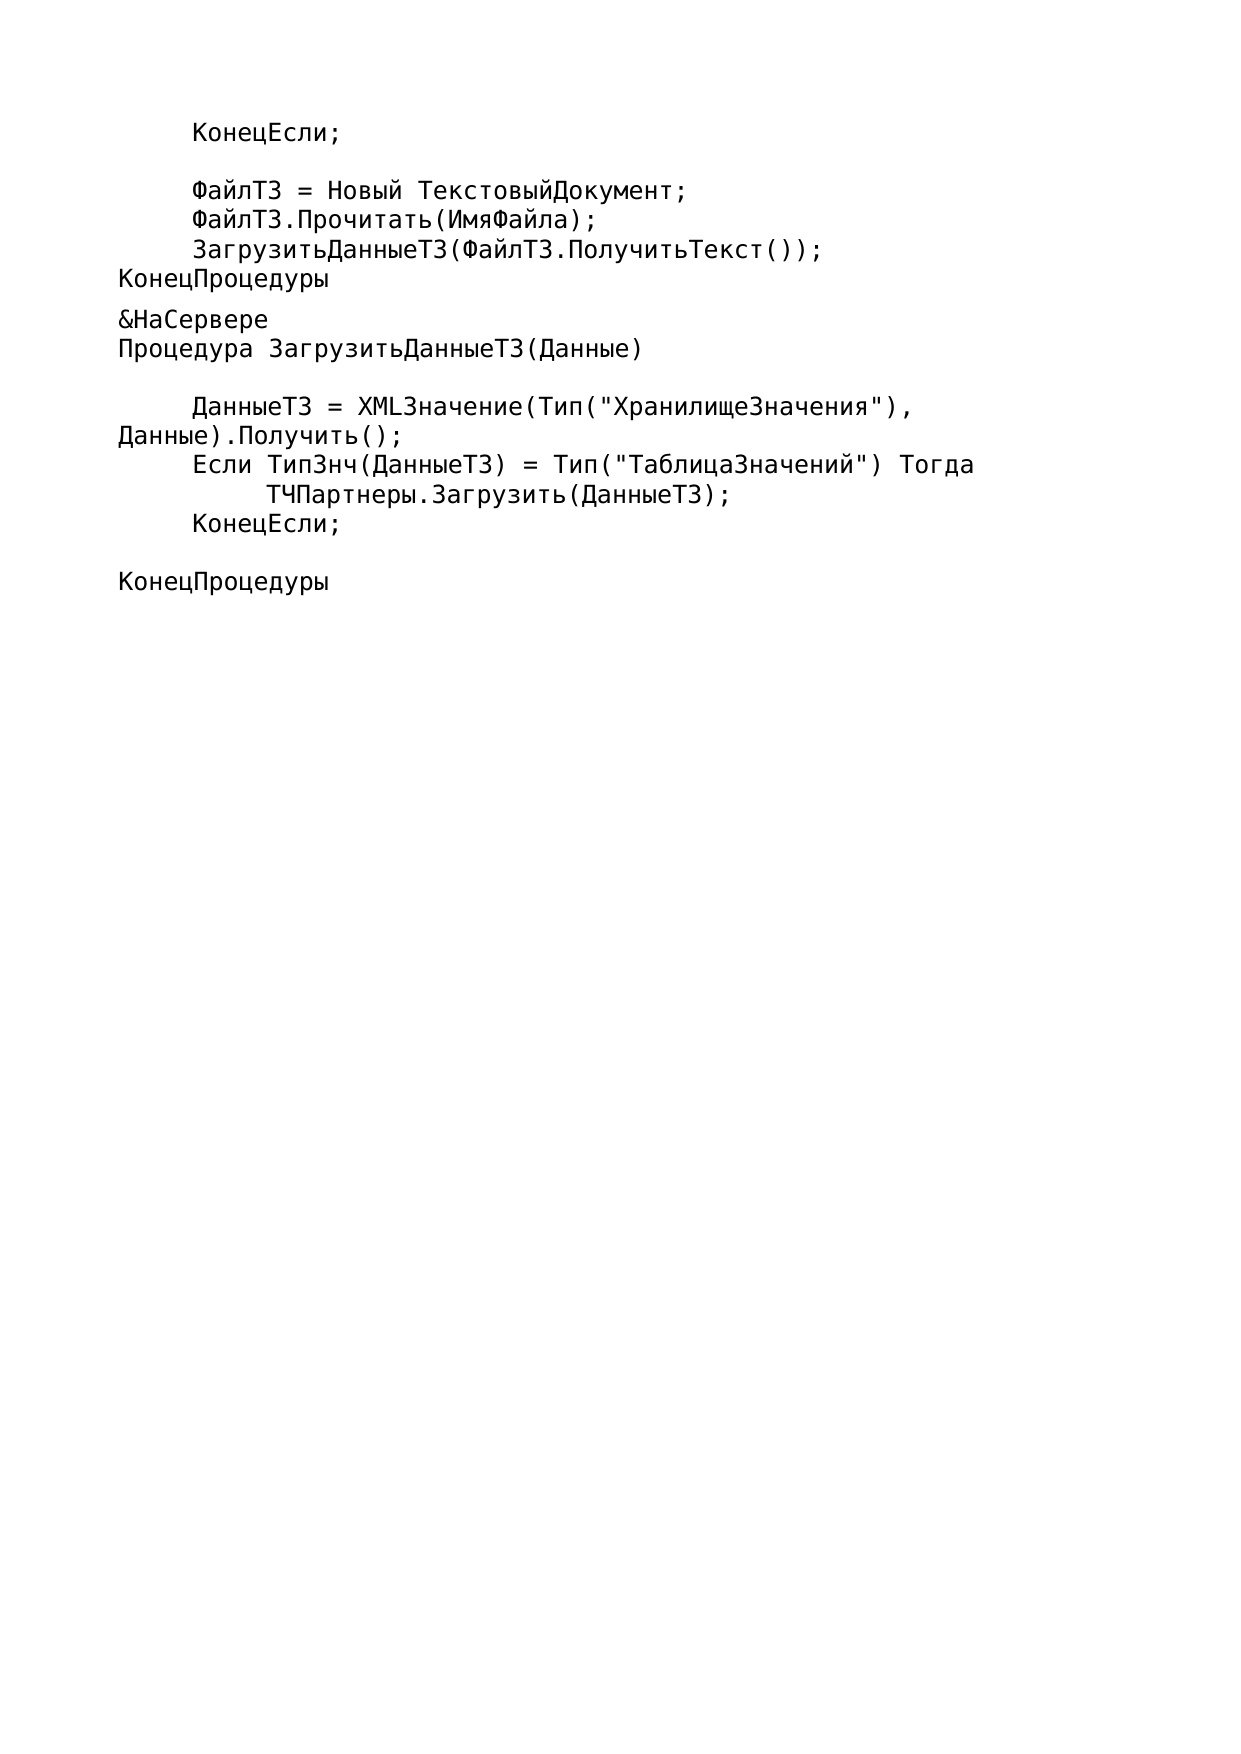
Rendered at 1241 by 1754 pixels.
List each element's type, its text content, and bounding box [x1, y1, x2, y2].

text КонецЕсли; ФайлТЗ = Новый ТекстовыйДокумент; ФайлТЗ.Прочитать(ИмяФайла); ЗагрузитьДанныеТЗ(ФайлТЗ.ПолучитьТекст()); КонецПроцедуры [118, 118, 1122, 293]
text &НаСервере Процедура ЗагрузитьДанныеТЗ(Данные) ДанныеТЗ = XMLЗначение(Тип("ХранилищеЗначения"), Данные).Получить(); Если ТипЗнч(ДанныеТЗ) = Тип("ТаблицаЗначений") Тогда ТЧПартнеры.Загрузить(ДанныеТЗ); КонецЕсли; КонецПроцедуры [118, 305, 1122, 597]
